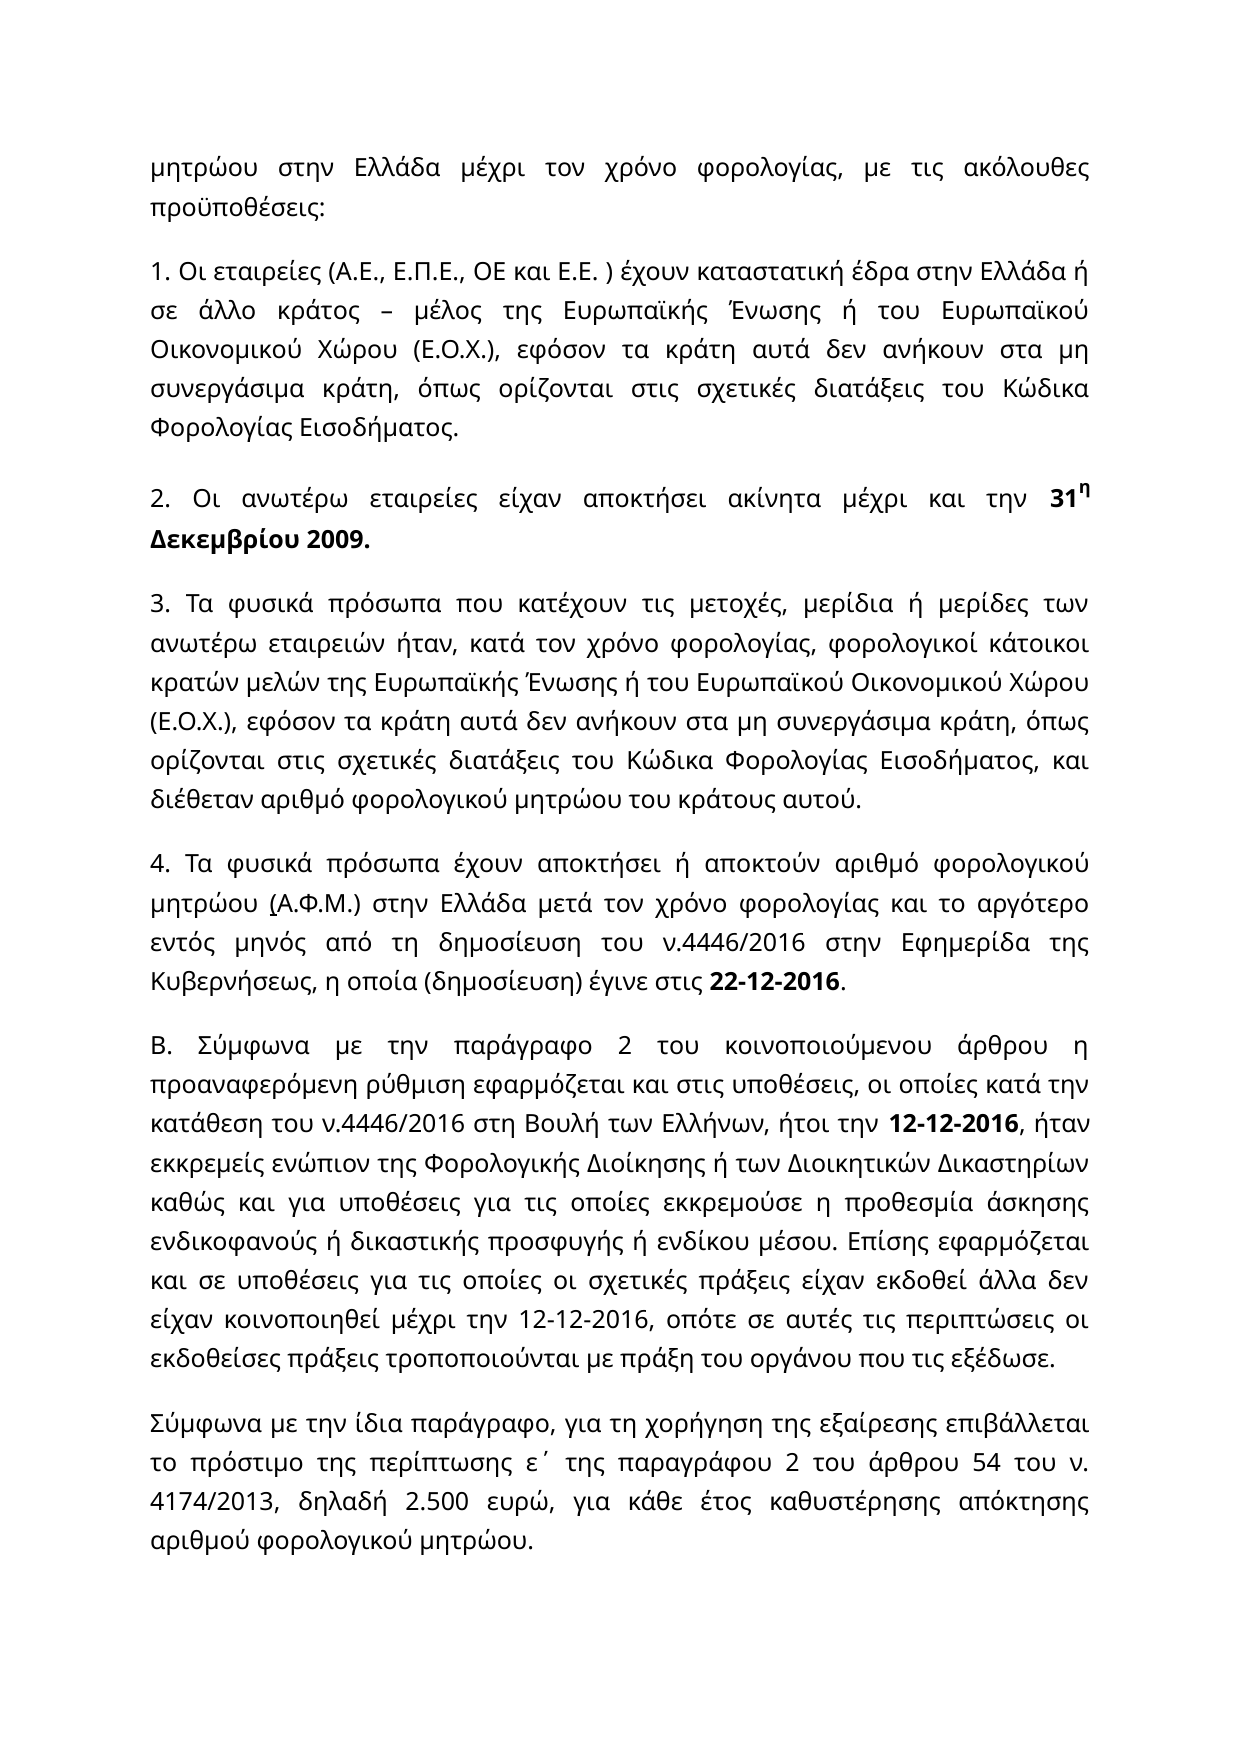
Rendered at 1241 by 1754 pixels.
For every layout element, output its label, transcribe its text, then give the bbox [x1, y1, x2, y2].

text Β. Σύμφωνα με την παράγραφο 2 του κοινοποιούμενου άρθρου η προαναφερόμενη ρύθμιση εφαρμόζεται και στις υποθέσεις, οι οποίες κατά την κατάθεση του ν.4446/2016 στη Βουλή των Ελλήνων, ήτοι την 12-12-2016, ήταν εκκρεμείς ενώπιον της Φορολογικής Διοίκησης ή των Διοικητικών Δικαστηρίων καθώς και για υποθέσεις για τις οποίες εκκρεμούσε η προθεσμία άσκησης ενδικοφανούς ή δικαστικής προσφυγής ή ενδίκου μέσου. Επίσης εφαρμόζεται και σε υποθέσεις για τις οποίες οι σχετικές πράξεις είχαν εκδοθεί άλλα δεν είχαν κοινοποιηθεί μέχρι την 12-12-2016, οπότε σε αυτές τις περιπτώσεις οι εκδοθείσες πράξεις τροποποιούνται με πράξη του οργάνου που τις εξέδωσε. [150, 1028, 1090, 1375]
text μητρώου στην Ελλάδα μέχρι τον χρόνο φορολογίας, με τις ακόλουθες προϋποθέσεις: [150, 150, 1090, 223]
text 3. Τα φυσικά πρόσωπα που κατέχουν τις μετοχές, μερίδια ή μερίδες των ανωτέρω εταιρειών ήταν, κατά τον χρόνο φορολογίας, φορολογικοί κάτοικοι κρατών μελών της Ευρωπαϊκής Ένωσης ή του Ευρωπαϊκού Οικονομικού Χώρου (Ε.Ο.Χ.), εφόσον τα κράτη αυτά δεν ανήκουν στα μη συνεργάσιμα κράτη, όπως ορίζονται στις σχετικές διατάξεις του Κώδικα Φορολογίας Εισοδήματος, και διέθεταν αριθμό φορολογικού μητρώου του κράτους αυτού. [150, 586, 1090, 816]
text Σύμφωνα με την ίδια παράγραφο, για τη χορήγηση της εξαίρεσης επιβάλλεται το πρόστιμο της περίπτωσης ε΄ της παραγράφου 2 του άρθρου 54 του ν. 4174/2013, δηλαδή 2.500 ευρώ, για κάθε έτος καθυστέρησης απόκτησης αριθμού φορολογικού μητρώου. [150, 1405, 1090, 1557]
text 1. Οι εταιρείες (Α.Ε., Ε.Π.Ε., ΟΕ και Ε.Ε. ) έχουν καταστατική έδρα στην Ελλάδα ή σε άλλο κράτος – μέλος της Ευρωπαϊκής Ένωσης ή του Ευρωπαϊκού Οικονομικού Χώρου (Ε.Ο.Χ.), εφόσον τα κράτη αυτά δεν ανήκουν στα μη συνεργάσιμα κράτη, όπως ορίζονται στις σχετικές διατάξεις του Κώδικα Φορολογίας Εισοδήματος. [150, 253, 1090, 444]
text 2. Οι ανωτέρω εταιρείες είχαν αποκτήσει ακίνητα μέχρι και την 31η Δεκεμβρίου 2009. [150, 474, 1090, 556]
text 4. Τα φυσικά πρόσωπα έχουν αποκτήσει ή αποκτούν αριθμό φορολογικού μητρώου (Α.Φ.Μ.) στην Ελλάδα μετά τον χρόνο φορολογίας και το αργότερο εντός μηνός από τη δημοσίευση του ν.4446/2016 στην Εφημερίδα της Κυβερνήσεως, η οποία (δημοσίευση) έγινε στις 22-12-2016. [150, 846, 1090, 998]
